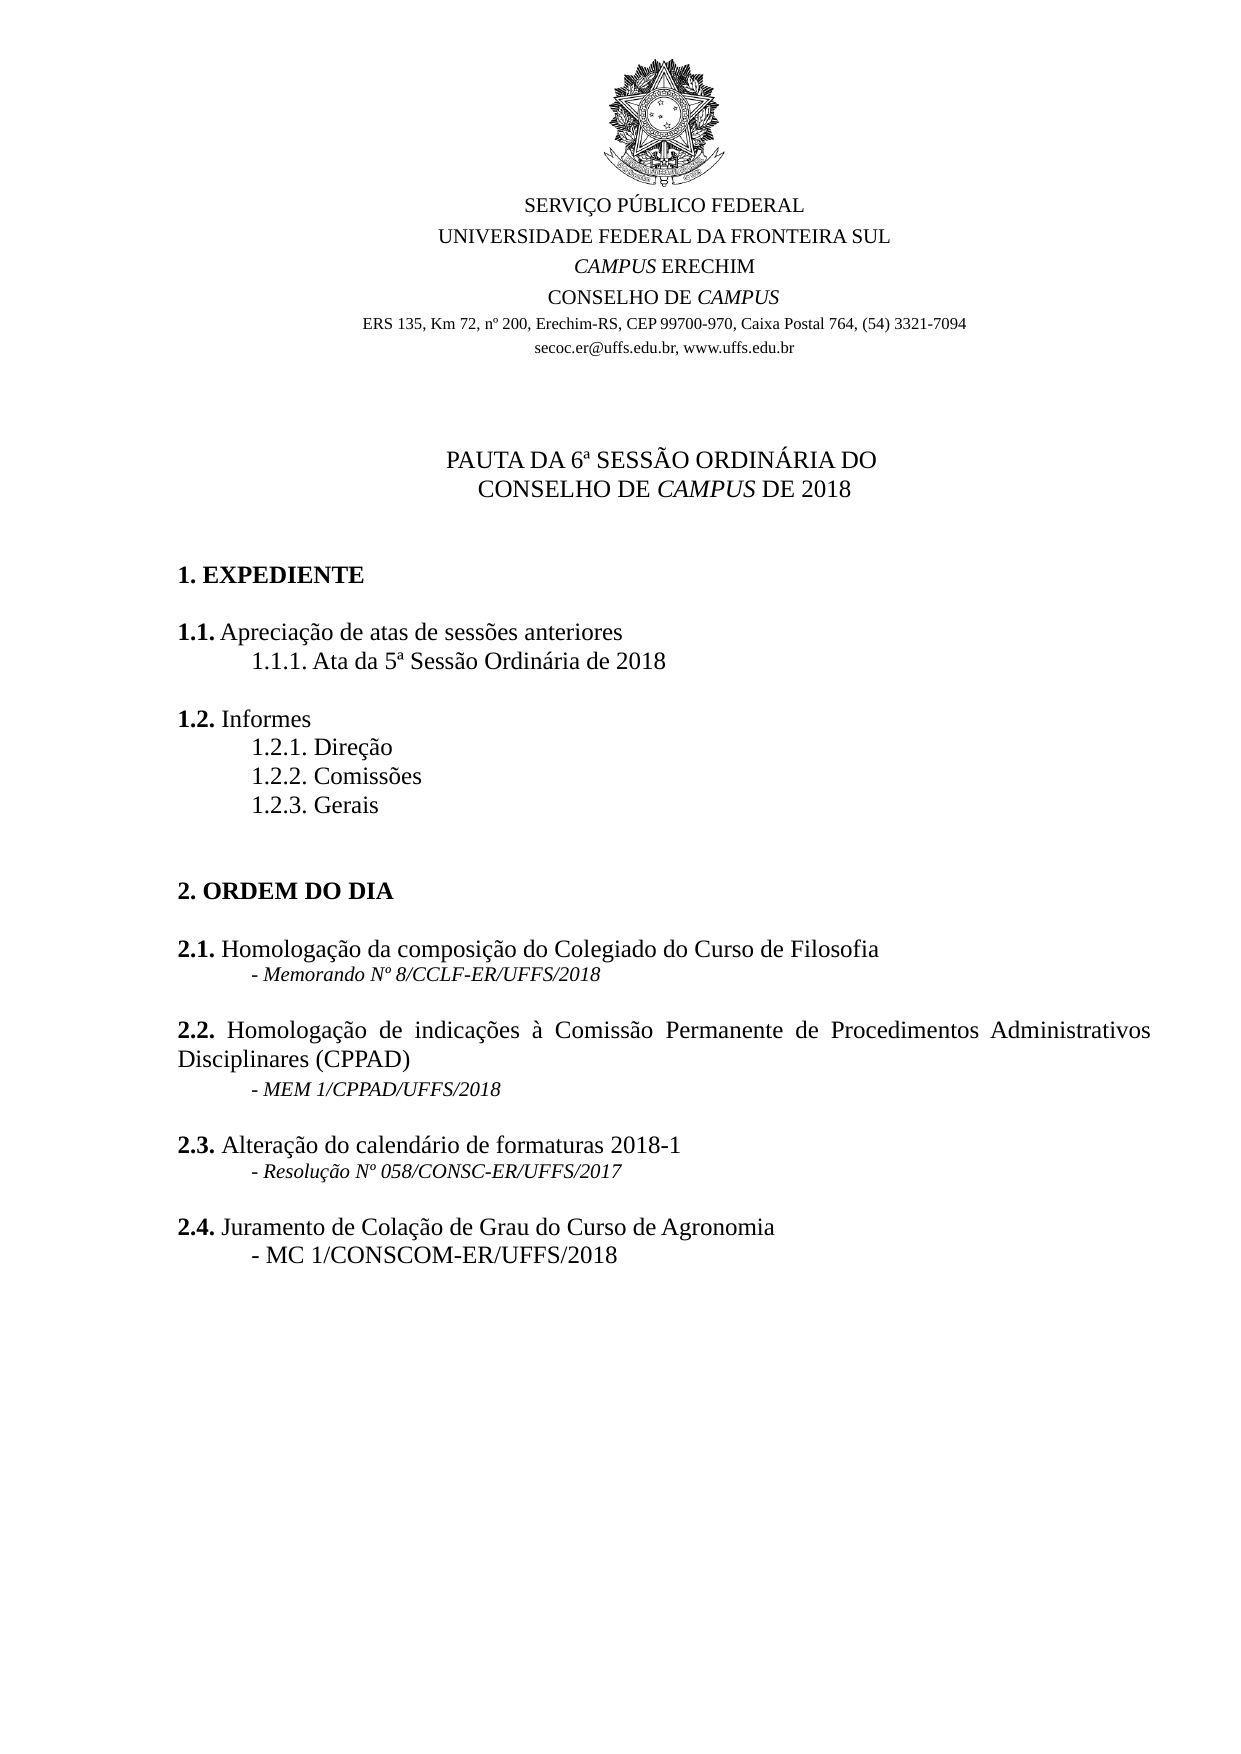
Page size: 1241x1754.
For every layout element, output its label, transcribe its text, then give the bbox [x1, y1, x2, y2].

text - MEM 1/CPPAD/UFFS/2018 [177, 1073, 1152, 1101]
text CONSELHO DE CAMPUS DE 2018 [177, 474, 1152, 502]
text 1.2.2. Comissões [177, 761, 1152, 790]
text - Resolução Nº 058/CONSC-ER/UFFS/2017 [177, 1159, 1152, 1183]
text 2. ORDEM DO DIA [177, 876, 1152, 905]
text 1.2.1. Direção [177, 732, 1152, 761]
text - Memorando Nº 8/CCLF-ER/UFFS/2018 [177, 962, 1152, 986]
text PAUTA DA 6ª SESSÃO ORDINÁRIA DO [177, 445, 1152, 474]
text 2.3. Alteração do calendário de formaturas 2018-1 [177, 1130, 1152, 1159]
text 1.1. Apreciação de atas de sessões anteriores [177, 617, 1152, 646]
text 2.2. Homologação de indicações à Comissão Permanente de Procedimentos Administrativos Disciplinares (CPPAD) [177, 1015, 1152, 1073]
text 1.2. Informes [177, 704, 1152, 732]
text - MC 1/CONSCOM-ER/UFFS/2018 [177, 1241, 1152, 1269]
text 1.1.1. Ata da 5ª Sessão Ordinária de 2018 [177, 646, 1152, 675]
text 1.2.3. Gerais [177, 790, 1152, 819]
text 1. EXPEDIENTE [177, 560, 1152, 589]
text 2.1. Homologação da composição do Colegiado do Curso de Filosofia [177, 934, 1152, 962]
text 2.4. Juramento de Colação de Grau do Curso de Agronomia [177, 1212, 1152, 1241]
